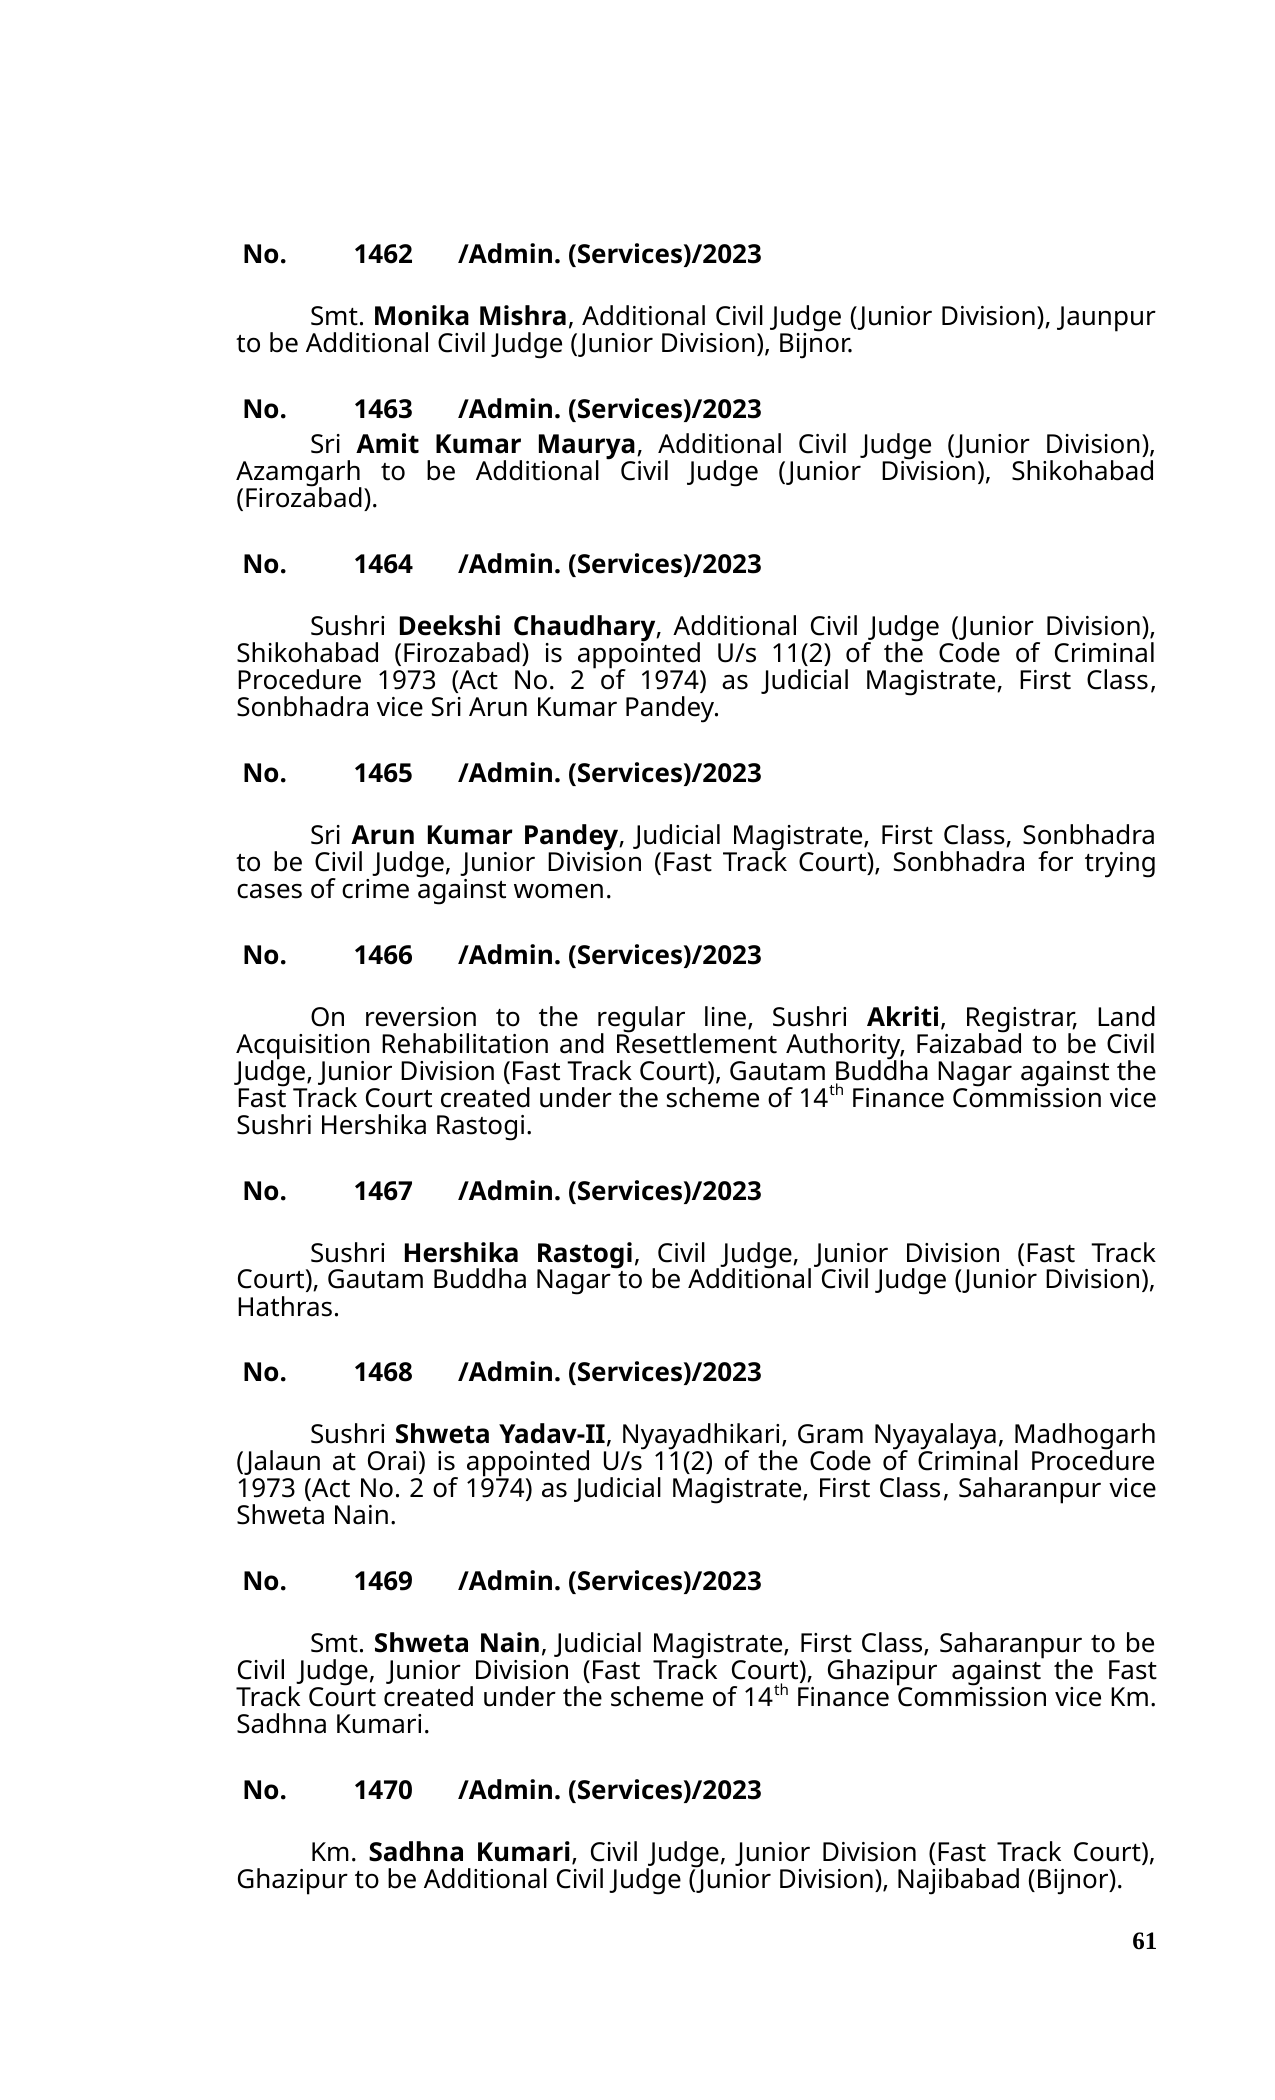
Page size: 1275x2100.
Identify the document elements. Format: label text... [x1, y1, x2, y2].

table_header [310, 1348, 452, 1395]
table_header /Admin. (Services)/2023 [452, 385, 837, 432]
table_header No. [236, 230, 310, 277]
table_header [310, 1557, 452, 1604]
table_header /Admin. (Services)/2023 [452, 749, 837, 796]
text Smt. Monika Mishra, Additional Civil Judge (Junior Division), Jaunpur to be Additional Civil Judge (Junior Division), Bijnor. [236, 304, 1157, 358]
table_header /Admin. (Services)/2023 [452, 1166, 837, 1213]
text Sushri Shweta Yadav-II, Nyayadhikari, Gram Nyayalaya, Madhogarh (Jalaun at Orai) is appointed U/s 11(2) of the Code of Criminal Procedure 1973 (Act No. 2 of 1974) as Judicial Magistrate, First Class, Saharanpur vice Shweta Nain. [236, 1422, 1157, 1530]
table_header No. [236, 385, 310, 432]
text Sushri Deekshi Chaudhary, Additional Civil Judge (Junior Division), Shikohabad (Firozabad) is appointed U/s 11(2) of the Code of Criminal Procedure 1973 (Act No. 2 of 1974) as Judicial Magistrate, First Class, Sonbhadra vice Sri Arun Kumar Pandey. [236, 614, 1157, 722]
table_header No. [236, 1166, 310, 1213]
table_header [310, 931, 452, 978]
table_header No. [236, 1557, 310, 1604]
table_header /Admin. (Services)/2023 [452, 540, 837, 587]
table_header /Admin. (Services)/2023 [452, 1557, 837, 1604]
table_header [310, 540, 452, 587]
table_header [310, 1166, 452, 1213]
table_header No. [236, 931, 310, 978]
text On reversion to the regular line, Sushri Akriti, Registrar, Land Acquisition Rehabilitation and Resettlement Authority, Faizabad to be Civil Judge, Junior Division (Fast Track Court), Gautam Buddha Nagar against the Fast Track Court created under the scheme of 14th Finance Commission vice Sushri Hershika Rastogi. [236, 1004, 1157, 1139]
table_header /Admin. (Services)/2023 [452, 1766, 837, 1813]
table_header /Admin. (Services)/2023 [452, 230, 837, 277]
table_header [310, 1766, 452, 1813]
table_header No. [236, 1348, 310, 1395]
table_header /Admin. (Services)/2023 [452, 931, 837, 978]
table_header [310, 230, 452, 277]
table_header No. [236, 540, 310, 587]
table_header [310, 385, 452, 432]
table_header /Admin. (Services)/2023 [452, 1348, 837, 1395]
text Sri Amit Kumar Maurya, Additional Civil Judge (Junior Division), Azamgarh to be Additional Civil Judge (Junior Division), Shikohabad (Firozabad). [236, 432, 1157, 513]
table_header No. [236, 749, 310, 796]
text Sri Arun Kumar Pandey, Judicial Magistrate, First Class, Sonbhadra to be Civil Judge, Junior Division (Fast Track Court), Sonbhadra for trying cases of crime against women. [236, 823, 1157, 904]
table_header [310, 749, 452, 796]
text Sushri Hershika Rastogi, Civil Judge, Junior Division (Fast Track Court), Gautam Buddha Nagar to be Additional Civil Judge (Junior Division), Hathras. [236, 1240, 1157, 1321]
text Smt. Shweta Nain, Judicial Magistrate, First Class, Saharanpur to be Civil Judge, Junior Division (Fast Track Court), Ghazipur against the Fast Track Court created under the scheme of 14th Finance Commission vice Km. Sadhna Kumari. [236, 1631, 1157, 1739]
table_header No. [236, 1766, 310, 1813]
text Km. Sadhna Kumari, Civil Judge, Junior Division (Fast Track Court), Ghazipur to be Additional Civil Judge (Junior Division), Najibabad (Bijnor). [236, 1840, 1157, 1894]
